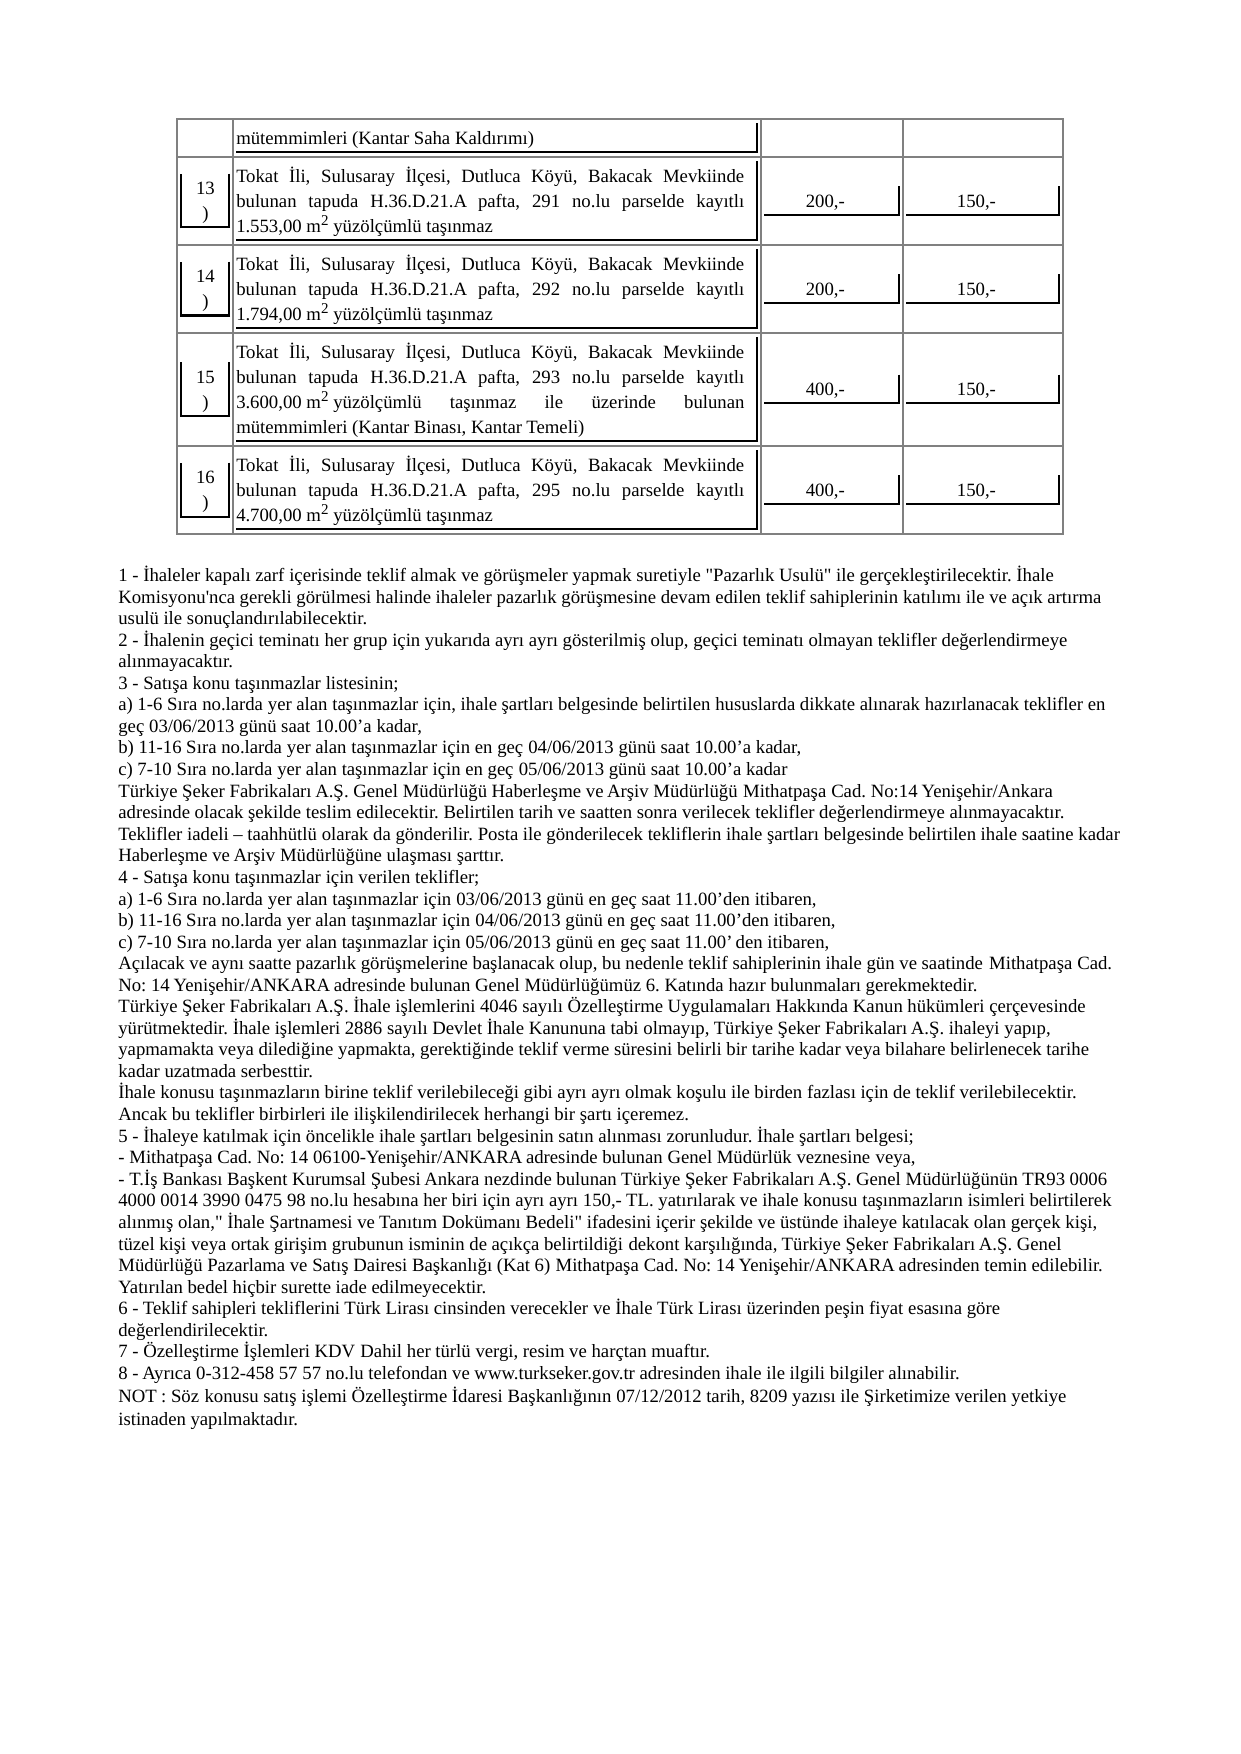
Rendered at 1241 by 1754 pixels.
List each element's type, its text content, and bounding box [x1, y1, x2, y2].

table_cell 14) [178, 246, 232, 332]
text Açılacak ve aynı saatte pazarlık görüşmelerine başlanacak olup, bu nedenle teklif sahiplerinin ihale gün ve saatinde Mithatpaşa Cad. No: 14 Yenişehir/ANKARA adresinde bulunan Genel Müdürlüğümüz 6. Katında hazır bulunmaları gerekmektedir. [118, 952, 1122, 995]
text İhale konusu taşınmazların birine teklif verilebileceği gibi ayrı ayrı olmak koşulu ile birden fazlası için de teklif verilebilecektir. Ancak bu teklifler birbirleri ile ilişkilendirilecek herhangi bir şartı içeremez. [118, 1081, 1122, 1124]
text a) 1-6 Sıra no.larda yer alan taşınmazlar için, ihale şartları belgesinde belirtilen hususlarda dikkate alınarak hazırlanacak teklifler en geç 03/06/2013 günü saat 10.00’a kadar, [118, 693, 1122, 736]
table_cell 150,- [904, 334, 1062, 445]
table_cell mütemmimleri (Kantar Saha Kaldırımı) [234, 120, 760, 156]
table_cell Tokat İli, Sulusaray İlçesi, Dutluca Köyü, Bakacak Mevkiinde bulunan tapuda H.36.D.21.A pafta, 295 no.lu parselde kayıtlı 4.700,00 m2 yüzölçümlü taşınmaz [234, 447, 760, 533]
table_cell 150,- [904, 447, 1062, 533]
text b) 11-16 Sıra no.larda yer alan taşınmazlar için en geç 04/06/2013 günü saat 10.00’a kadar, [118, 736, 1122, 758]
text 2 - İhalenin geçici teminatı her grup için yukarıda ayrı ayrı gösterilmiş olup, geçici teminatı olmayan teklifler değerlendirmeye alınmayacaktır. [118, 629, 1122, 672]
table_cell Tokat İli, Sulusaray İlçesi, Dutluca Köyü, Bakacak Mevkiinde bulunan tapuda H.36.D.21.A pafta, 293 no.lu parselde kayıtlı 3.600,00 m2 yüzölçümlü taşınmaz ile üzerinde bulunan mütemmimleri (Kantar Binası, Kantar Temeli) [234, 334, 760, 445]
text 1 - İhaleler kapalı zarf içerisinde teklif almak ve görüşmeler yapmak suretiyle "Pazarlık Usulü" ile gerçekleştirilecektir. İhale Komisyonu'nca gerekli görülmesi halinde ihaleler pazarlık görüşmesine devam edilen teklif sahiplerinin katılımı ile ve açık artırma usulü ile sonuçlandırılabilecektir. [118, 564, 1122, 629]
table_cell 400,- [762, 334, 902, 445]
table_cell 150,- [904, 246, 1062, 332]
table_cell [178, 120, 232, 156]
text 7 - Özelleştirme İşlemleri KDV Dahil her türlü vergi, resim ve harçtan muaftır. [118, 1340, 1122, 1362]
table_cell Tokat İli, Sulusaray İlçesi, Dutluca Köyü, Bakacak Mevkiinde bulunan tapuda H.36.D.21.A pafta, 291 no.lu parselde kayıtlı 1.553,00 m2 yüzölçümlü taşınmaz [234, 158, 760, 244]
text 5 - İhaleye katılmak için öncelikle ihale şartları belgesinin satın alınması zorunludur. İhale şartları belgesi; [118, 1124, 1122, 1146]
text b) 11-16 Sıra no.larda yer alan taşınmazlar için 04/06/2013 günü en geç saat 11.00’den itibaren, [118, 909, 1122, 931]
text 3 - Satışa konu taşınmazlar listesinin; [118, 672, 1122, 693]
text 6 - Teklif sahipleri tekliflerini Türk Lirası cinsinden verecekler ve İhale Türk Lirası üzerinden peşin fiyat esasına göre değerlendirilecektir. [118, 1297, 1122, 1340]
table_cell 13) [178, 158, 232, 244]
text a) 1-6 Sıra no.larda yer alan taşınmazlar için 03/06/2013 günü en geç saat 11.00’den itibaren, [118, 887, 1122, 909]
text c) 7-10 Sıra no.larda yer alan taşınmazlar için 05/06/2013 günü en geç saat 11.00’ den itibaren, [118, 931, 1122, 952]
text c) 7-10 Sıra no.larda yer alan taşınmazlar için en geç 05/06/2013 günü saat 10.00’a kadar [118, 758, 1122, 779]
text NOT : Söz konusu satış işlemi Özelleştirme İdaresi Başkanlığının 07/12/2012 tarih, 8209 yazısı ile Şirketimize verilen yetkiye istinaden yapılmaktadır. [118, 1383, 1122, 1429]
table_cell 15) [178, 334, 232, 445]
table_cell [904, 120, 1062, 156]
table_cell [762, 120, 902, 156]
table_cell 16) [178, 447, 232, 533]
text 4 - Satışa konu taşınmazlar için verilen teklifler; [118, 866, 1122, 887]
text Türkiye Şeker Fabrikaları A.Ş. İhale işlemlerini 4046 sayılı Özelleştirme Uygulamaları Hakkında Kanun hükümleri çerçevesinde yürütmektedir. İhale işlemleri 2886 sayılı Devlet İhale Kanununa tabi olmayıp, Türkiye Şeker Fabrikaları A.Ş. ihaleyi yapıp, yapmamakta veya dilediğine yapmakta, gerektiğinde teklif verme süresini belirli bir tarihe kadar veya bilahare belirlenecek tarihe kadar uzatmada serbesttir. [118, 995, 1122, 1081]
table_cell 200,- [762, 246, 902, 332]
text - Mithatpaşa Cad. No: 14 06100-Yenişehir/ANKARA adresinde bulunan Genel Müdürlük veznesine veya, [118, 1146, 1122, 1168]
table_cell 200,- [762, 158, 902, 244]
text - T.İş Bankası Başkent Kurumsal Şubesi Ankara nezdinde bulunan Türkiye Şeker Fabrikaları A.Ş. Genel Müdürlüğünün TR93 0006 4000 0014 3990 0475 98 no.lu hesabına her biri için ayrı ayrı 150,- TL. yatırılarak ve ihale konusu taşınmazların isimleri belirtilerek alınmış olan," İhale Şartnamesi ve Tanıtım Dokümanı Bedeli" ifadesini içerir şekilde ve üstünde ihaleye katılacak olan gerçek kişi, tüzel kişi veya ortak girişim grubunun isminin de açıkça belirtildiği dekont karşılığında, Türkiye Şeker Fabrikaları A.Ş. Genel Müdürlüğü Pazarlama ve Satış Dairesi Başkanlığı (Kat 6) Mithatpaşa Cad. No: 14 Yenişehir/ANKARA adresinden temin edilebilir. Yatırılan bedel hiçbir surette iade edilmeyecektir. [118, 1168, 1122, 1297]
text 8 - Ayrıca 0-312-458 57 57 no.lu telefondan ve www.turkseker.gov.tr adresinden ihale ile ilgili bilgiler alınabilir. [118, 1362, 1122, 1383]
table_cell 400,- [762, 447, 902, 533]
text Türkiye Şeker Fabrikaları A.Ş. Genel Müdürlüğü Haberleşme ve Arşiv Müdürlüğü Mithatpaşa Cad. No:14 Yenişehir/Ankara adresinde olacak şekilde teslim edilecektir. Belirtilen tarih ve saatten sonra verilecek teklifler değerlendirmeye alınmayacaktır. Teklifler iadeli – taahhütlü olarak da gönderilir. Posta ile gönderilecek tekliflerin ihale şartları belgesinde belirtilen ihale saatine kadar Haberleşme ve Arşiv Müdürlüğüne ulaşması şarttır. [118, 779, 1122, 866]
table_cell 150,- [904, 158, 1062, 244]
table_cell Tokat İli, Sulusaray İlçesi, Dutluca Köyü, Bakacak Mevkiinde bulunan tapuda H.36.D.21.A pafta, 292 no.lu parselde kayıtlı 1.794,00 m2 yüzölçümlü taşınmaz [234, 246, 760, 332]
